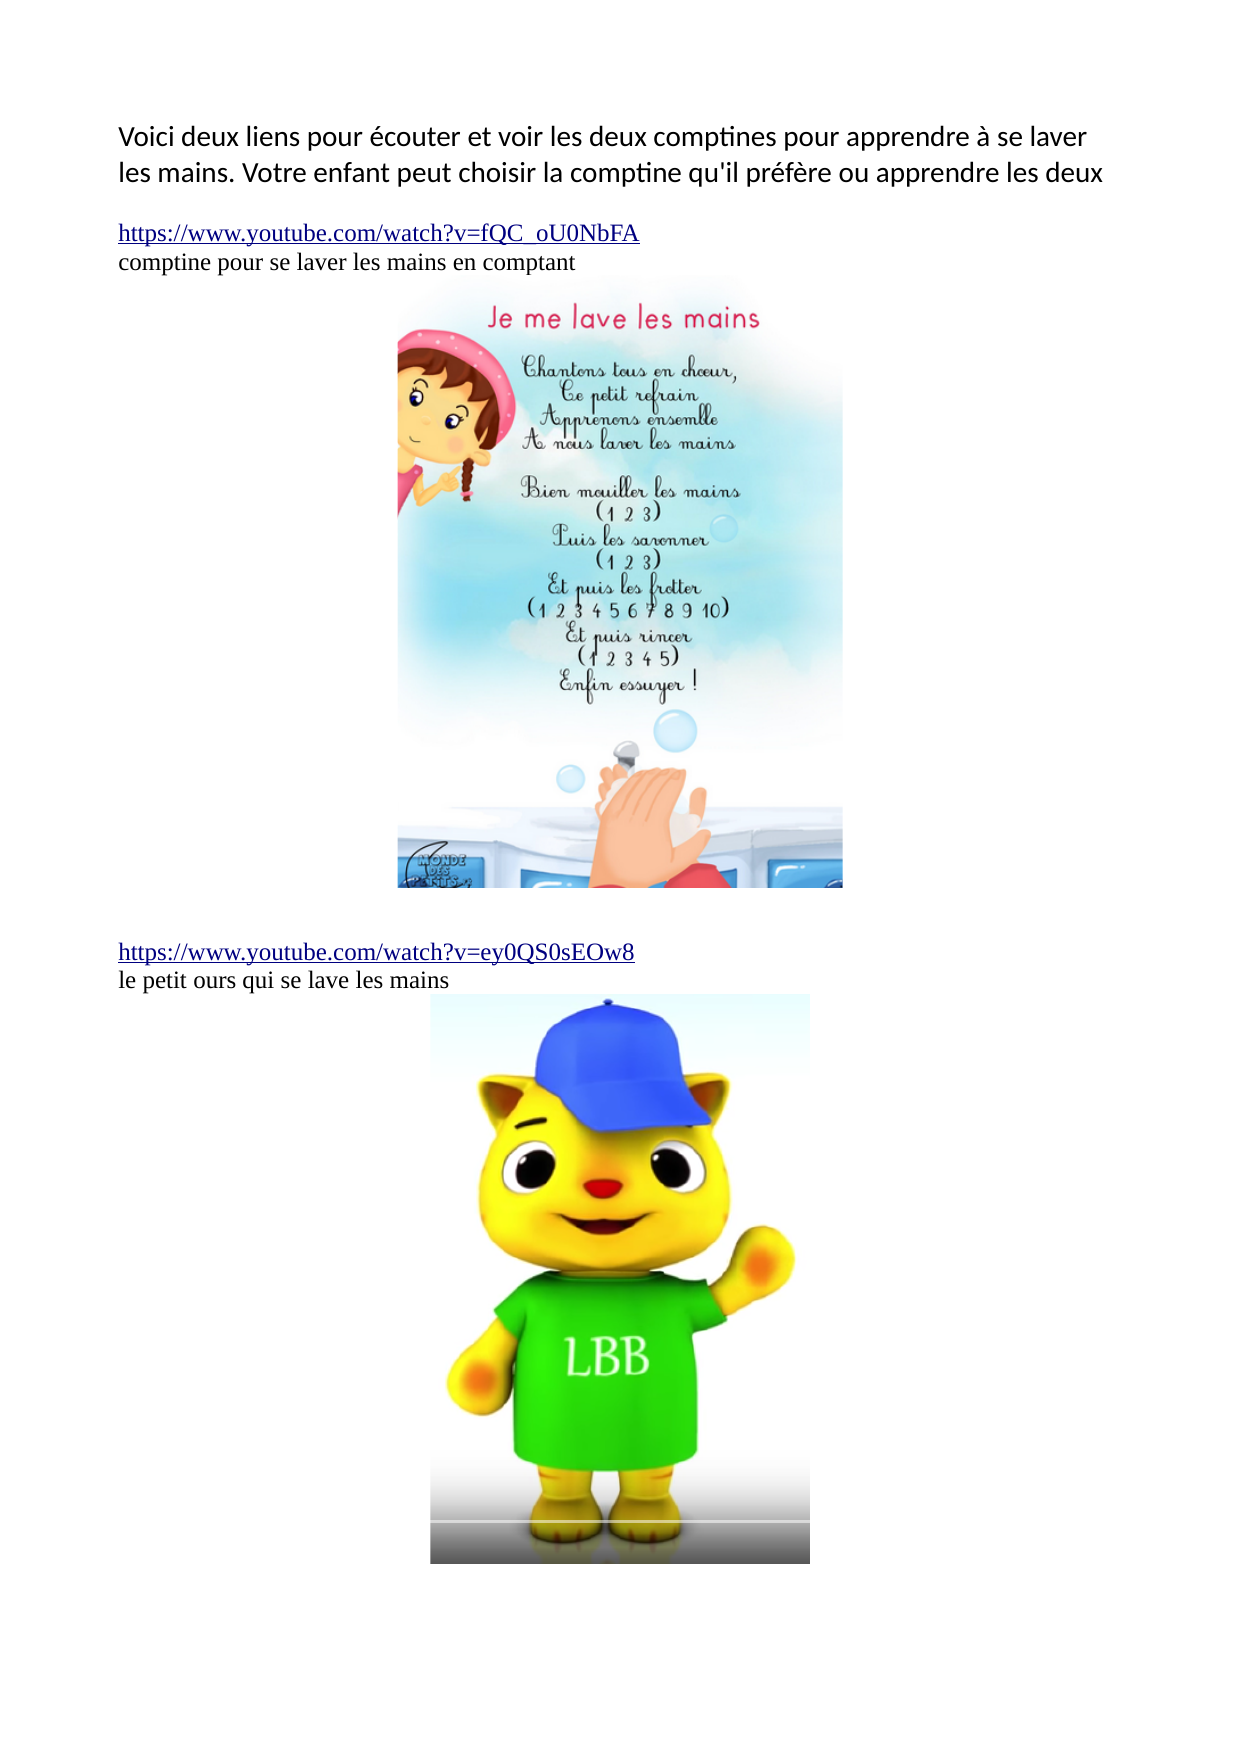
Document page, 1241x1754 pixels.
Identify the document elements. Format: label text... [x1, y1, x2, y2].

picture [397, 275, 843, 888]
text https://www.youtube.com/watch?v=ey0QS0sEOw8 [118, 937, 1122, 966]
text le petit ours qui se lave les mains [118, 966, 1122, 994]
picture [430, 994, 810, 1564]
text https://www.youtube.com/watch?v=fQC_oU0NbFA [118, 218, 1122, 247]
text comptine pour se laver les mains en comptant [118, 247, 1122, 276]
text Voici deux liens pour écouter et voir les deux comptines pour apprendre à se laver les mains. Votre enfant peut choisir la comptine qu'il préfère ou apprendre les deux [118, 118, 1122, 189]
